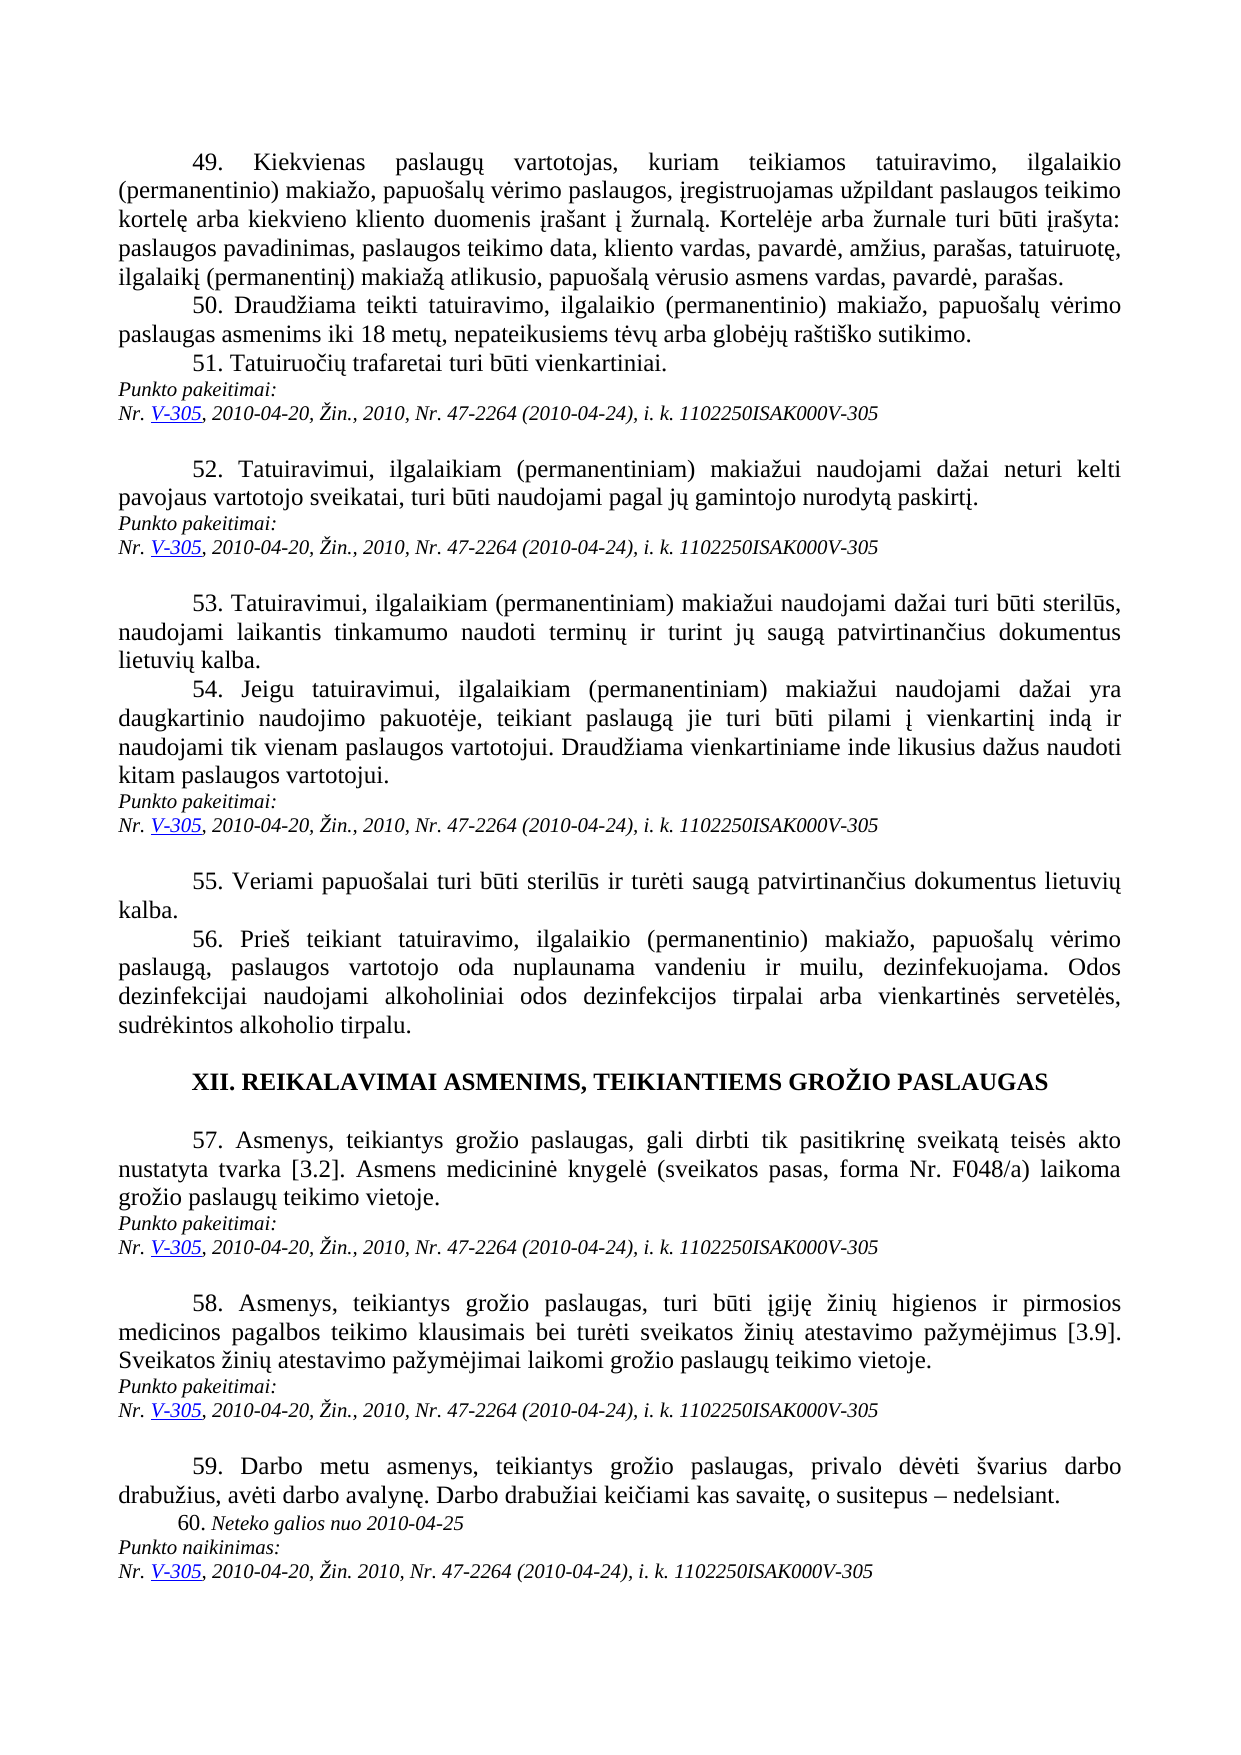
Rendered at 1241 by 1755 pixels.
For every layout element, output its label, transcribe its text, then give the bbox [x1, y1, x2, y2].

text Nr. V-305, 2010-04-20, Žin., 2010, Nr. 47-2264 (2010-04-24), i. k. 1102250ISAK000V-305 [118, 535, 1122, 559]
text Punkto pakeitimai: [118, 511, 1122, 535]
text 51. Tatuiruočių trafaretai turi būti vienkartiniai. [118, 348, 1122, 377]
text 53. Tatuiravimui, ilgalaikiam (permanentiniam) makiažui naudojami dažai turi būti sterilūs, naudojami laikantis tinkamumo naudoti terminų ir turint jų saugą patvirtinančius dokumentus lietuvių kalba. [118, 588, 1122, 674]
text 59. Darbo metu asmenys, teikiantys grožio paslaugas, privalo dėvėti švarius darbo drabužius, avėti darbo avalynę. Darbo drabužiai keičiami kas savaitę, o susitepus – nedelsiant. [118, 1451, 1122, 1509]
text 52. Tatuiravimui, ilgalaikiam (permanentiniam) makiažui naudojami dažai neturi kelti pavojaus vartotojo sveikatai, turi būti naudojami pagal jų gamintojo nurodytą paskirtį. [118, 454, 1122, 511]
text 50. Draudžiama teikti tatuiravimo, ilgalaikio (permanentinio) makiažo, papuošalų vėrimo paslaugas asmenims iki 18 metų, nepateikusiems tėvų arba globėjų raštiško sutikimo. [118, 291, 1122, 348]
text Punkto naikinimas: [118, 1535, 1122, 1559]
text Punkto pakeitimai: [118, 1374, 1122, 1398]
text 49. Kiekvienas paslaugų vartotojas, kuriam teikiamos tatuiravimo, ilgalaikio (permanentinio) makiažo, papuošalų vėrimo paslaugos, įregistruojamas užpildant paslaugos teikimo kortelę arba kiekvieno kliento duomenis įrašant į žurnalą. Kortelėje arba žurnale turi būti įrašyta: paslaugos pavadinimas, paslaugos teikimo data, kliento vardas, pavardė, amžius, parašas, tatuiruotę, ilgalaikį (permanentinį) makiažą atlikusio, papuošalą vėrusio asmens vardas, pavardė, parašas. [118, 147, 1122, 291]
text Nr. V-305, 2010-04-20, Žin., 2010, Nr. 47-2264 (2010-04-24), i. k. 1102250ISAK000V-305 [118, 813, 1122, 837]
text Nr. V-305, 2010-04-20, Žin., 2010, Nr. 47-2264 (2010-04-24), i. k. 1102250ISAK000V-305 [118, 401, 1122, 425]
text 56. Prieš teikiant tatuiravimo, ilgalaikio (permanentinio) makiažo, papuošalų vėrimo paslaugą, paslaugos vartotojo oda nuplaunama vandeniu ir muilu, dezinfekuojama. Odos dezinfekcijai naudojami alkoholiniai odos dezinfekcijos tirpalai arba vienkartinės servetėlės, sudrėkintos alkoholio tirpalu. [118, 924, 1122, 1039]
text XII. REIKALAVIMAI ASMENIMS, TEIKIANTIEMS GROŽIO PASLAUGAS [118, 1067, 1122, 1096]
text 54. Jeigu tatuiravimui, ilgalaikiam (permanentiniam) makiažui naudojami dažai yra daugkartinio naudojimo pakuotėje, teikiant paslaugą jie turi būti pilami į vienkartinį indą ir naudojami tik vienam paslaugos vartotojui. Draudžiama vienkartiniame inde likusius dažus naudoti kitam paslaugos vartotojui. [118, 674, 1122, 789]
text Nr. V-305, 2010-04-20, Žin. 2010, Nr. 47-2264 (2010-04-24), i. k. 1102250ISAK000V-305 [118, 1559, 1122, 1583]
text Punkto pakeitimai: [118, 1211, 1122, 1235]
text Nr. V-305, 2010-04-20, Žin., 2010, Nr. 47-2264 (2010-04-24), i. k. 1102250ISAK000V-305 [118, 1235, 1122, 1259]
text Nr. V-305, 2010-04-20, Žin., 2010, Nr. 47-2264 (2010-04-24), i. k. 1102250ISAK000V-305 [118, 1398, 1122, 1422]
text 60. Neteko galios nuo 2010-04-25 [118, 1509, 1122, 1535]
text 57. Asmenys, teikiantys grožio paslaugas, gali dirbti tik pasitikrinę sveikatą teisės akto nustatyta tvarka [3.2]. Asmens medicininė knygelė (sveikatos pasas, forma Nr. F048/a) laikoma grožio paslaugų teikimo vietoje. [118, 1125, 1122, 1211]
text Punkto pakeitimai: [118, 789, 1122, 813]
text Punkto pakeitimai: [118, 377, 1122, 401]
text 58. Asmenys, teikiantys grožio paslaugas, turi būti įgiję žinių higienos ir pirmosios medicinos pagalbos teikimo klausimais bei turėti sveikatos žinių atestavimo pažymėjimus [3.9]. Sveikatos žinių atestavimo pažymėjimai laikomi grožio paslaugų teikimo vietoje. [118, 1288, 1122, 1374]
text 55. Veriami papuošalai turi būti sterilūs ir turėti saugą patvirtinančius dokumentus lietuvių kalba. [118, 866, 1122, 924]
